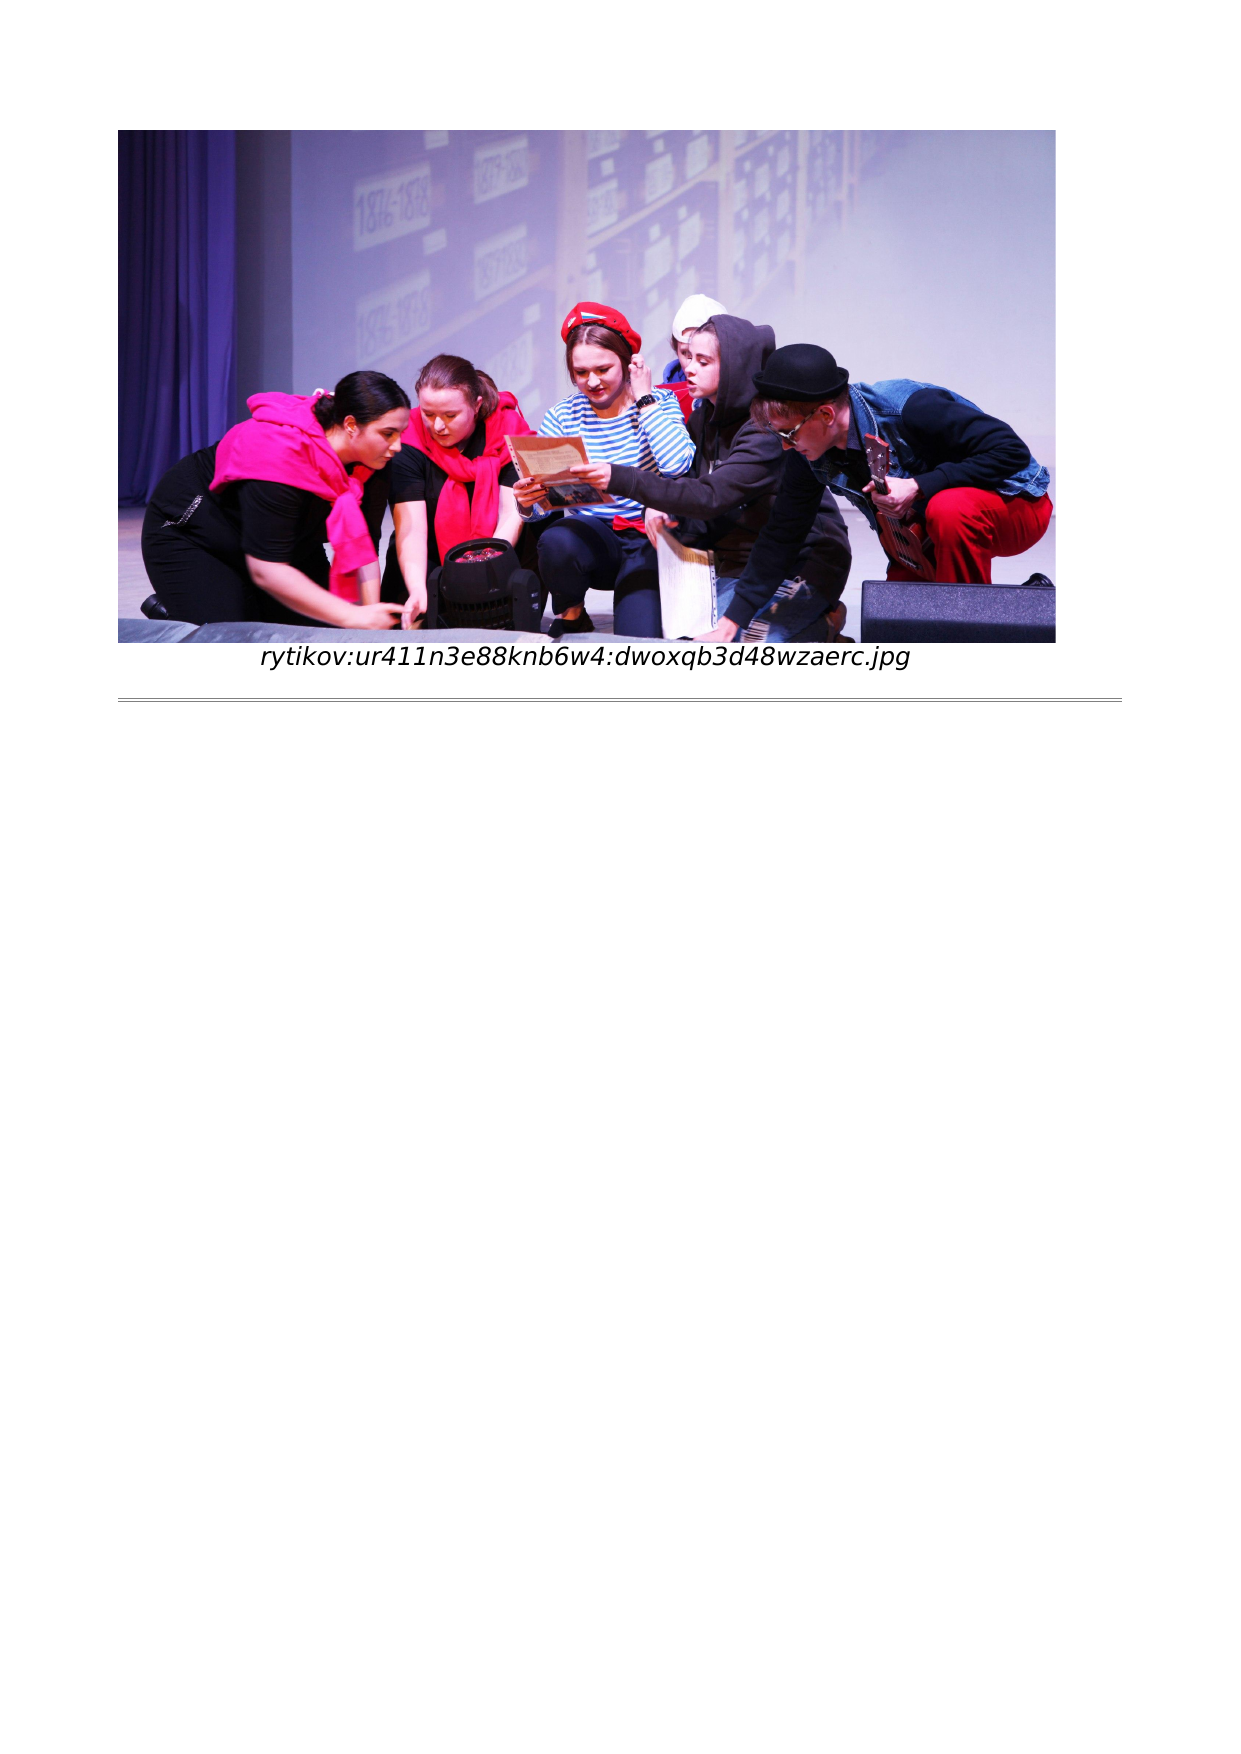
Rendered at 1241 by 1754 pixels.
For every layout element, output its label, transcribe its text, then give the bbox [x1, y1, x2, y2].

picture [118, 130, 1056, 643]
text rytikov:ur411n3e88knb6w4:dwoxqb3d48wzaerc.jpg [118, 643, 1056, 671]
